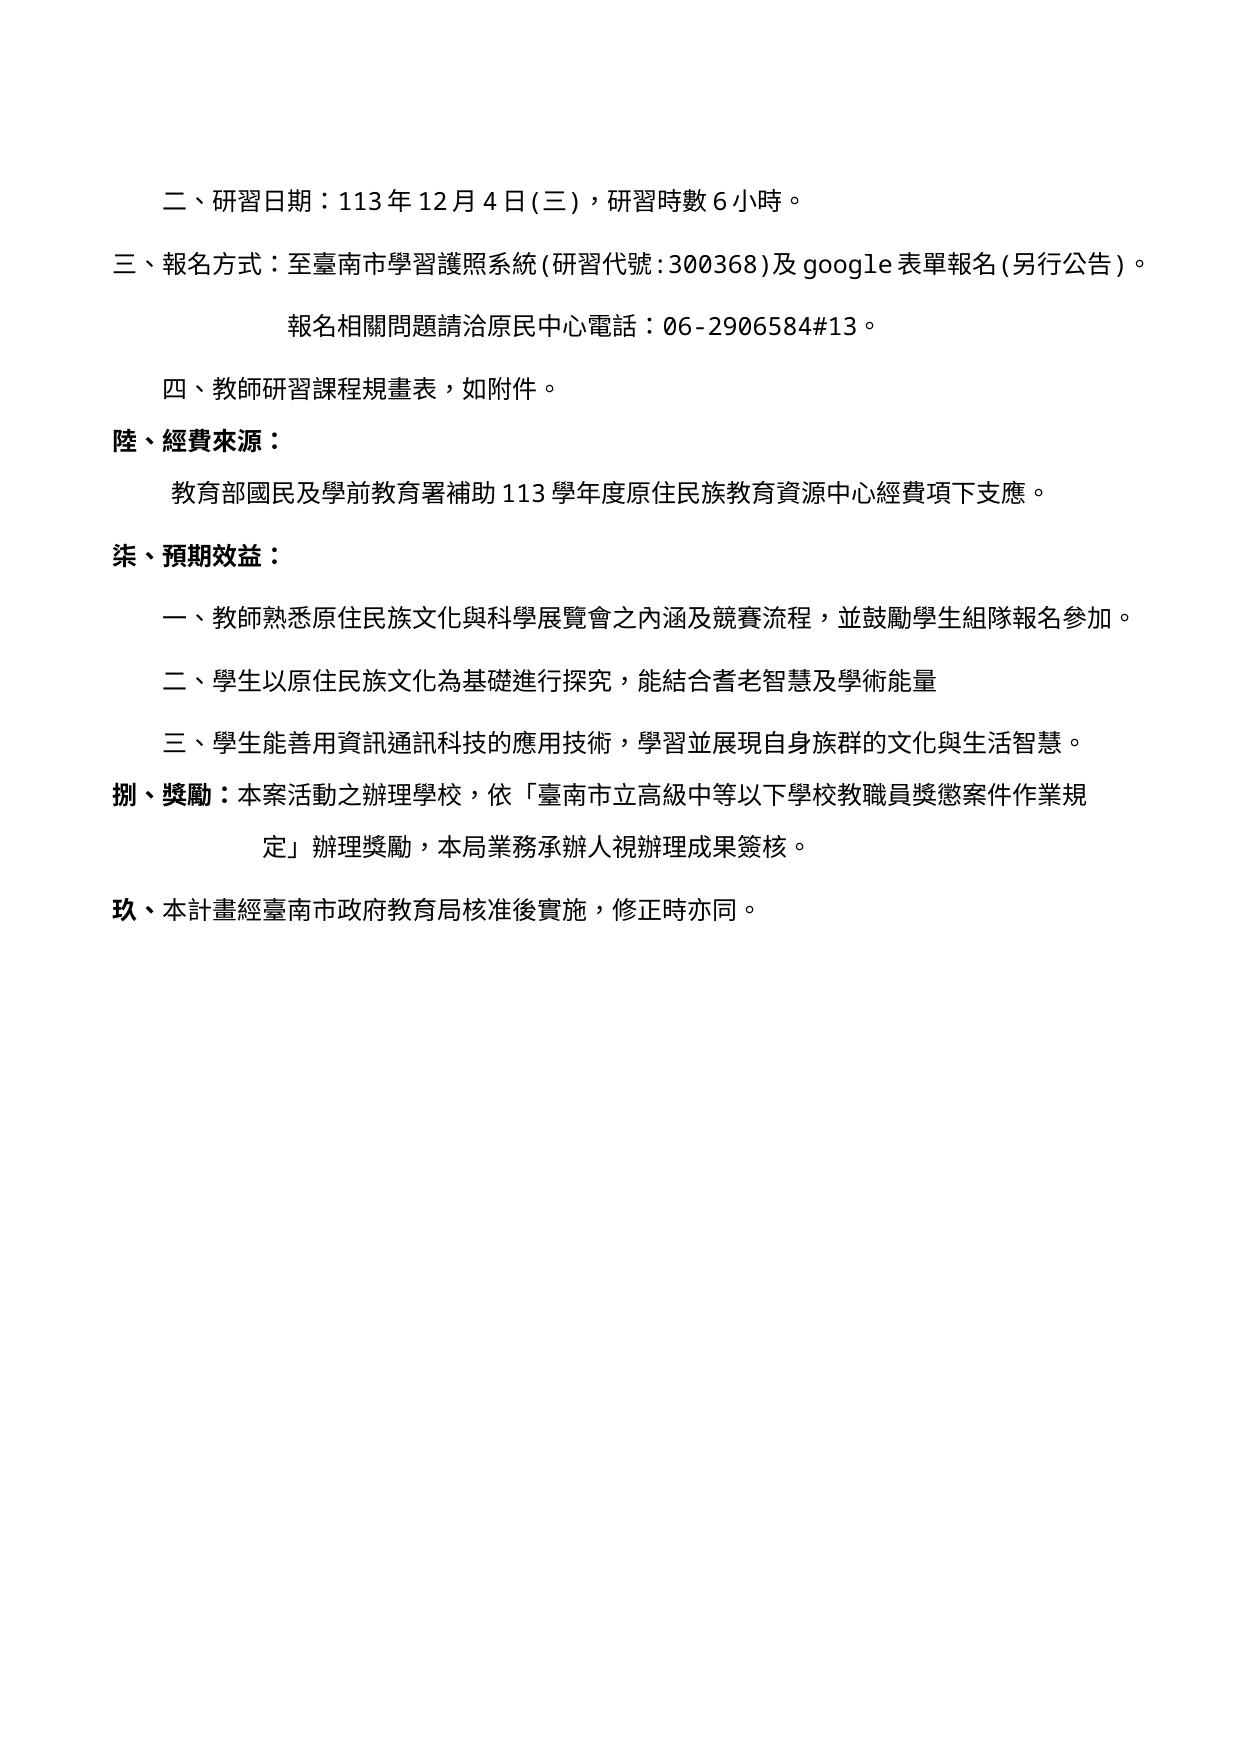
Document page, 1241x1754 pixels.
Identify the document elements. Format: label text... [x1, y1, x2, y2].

text 教育部國民及學前教育署補助113學年度原住民族教育資源中心經費項下支應。 [112, 460, 1128, 512]
text 捌、獎勵：本案活動之辦理學校，依「臺南市立高級中等以下學校教職員獎懲案件作業規 [112, 762, 1128, 814]
text 柒、預期效益： [112, 512, 1128, 575]
text 玖、本計畫經臺南市政府教育局核准後實施，修正時亦同。 [112, 867, 1128, 929]
text 一、教師熟悉原住民族文化與科學展覽會之內涵及競賽流程，並鼓勵學生組隊報名參加。 [162, 575, 1128, 637]
text 二、研習日期：113年12月4日(三)，研習時數6小時。 [162, 158, 1128, 221]
text 三、報名方式：至臺南市學習護照系統(研習代號:300368)及google表單報名(另行公告)。報名相關問題請洽原民中心電話：06-2906584#13。 [112, 221, 1128, 346]
text 二、學生以原住民族文化為基礎進行探究，能結合耆老智慧及學術能量 [162, 637, 1128, 700]
text 四、教師研習課程規畫表，如附件。 [162, 346, 1128, 408]
text 三、學生能善用資訊通訊科技的應用技術，學習並展現自身族群的文化與生活智慧。 [162, 700, 1128, 762]
text 陸、經費來源： [112, 408, 1128, 460]
text 定」辦理獎勵，本局業務承辦人視辦理成果簽核。 [112, 814, 1128, 867]
